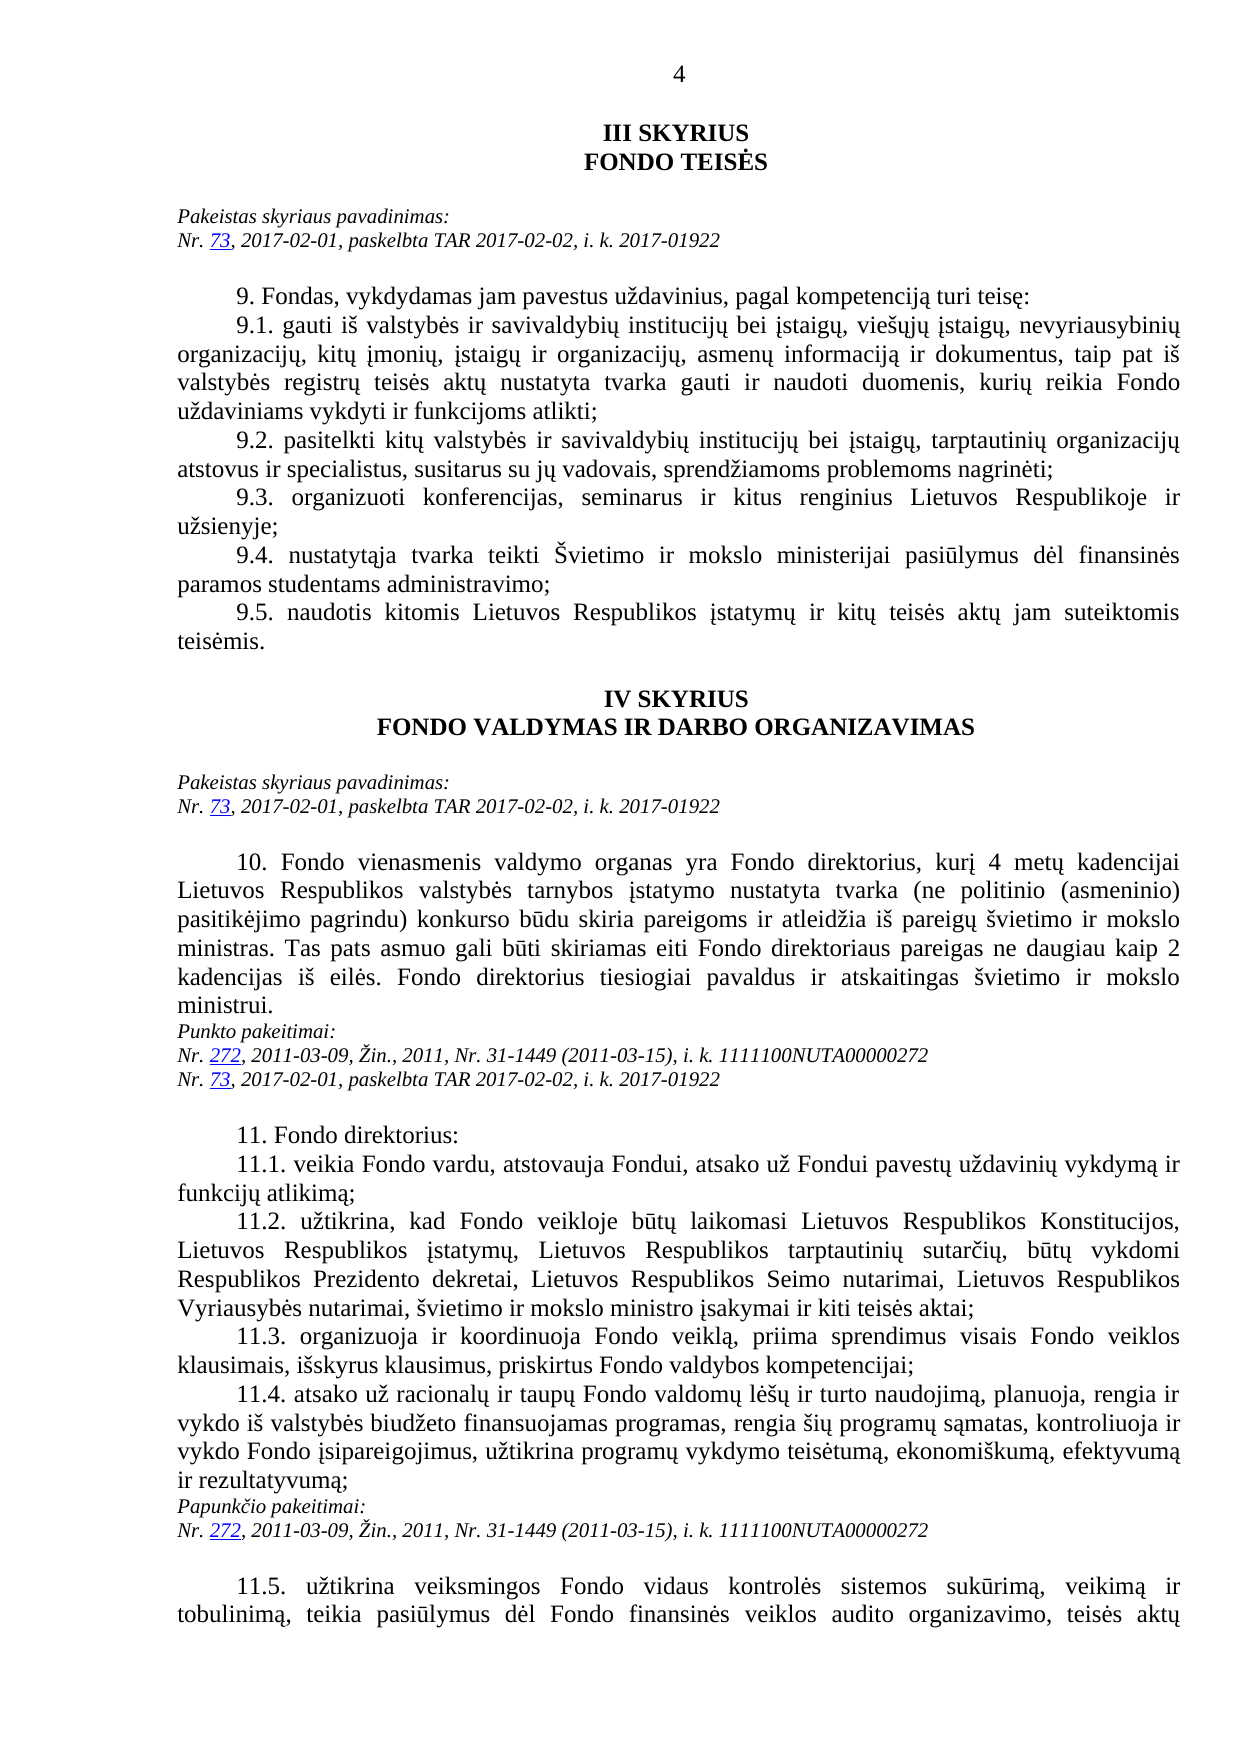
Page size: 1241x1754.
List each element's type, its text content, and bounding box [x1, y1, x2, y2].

text 11.1. veikia Fondo vardu, atstovauja Fondui, atsako už Fondui pavestų uždavinių vykdymą ir funkcijų atlikimą; [177, 1149, 1181, 1206]
text 11.2. užtikrina, kad Fondo veikloje būtų laikomasi Lietuvos Respublikos Konstitucijos, Lietuvos Respublikos įstatymų, Lietuvos Respublikos tarptautinių sutarčių, būtų vykdomi Respublikos Prezidento dekretai, Lietuvos Respublikos Seimo nutarimai, Lietuvos Respublikos Vyriausybės nutarimai, švietimo ir mokslo ministro įsakymai ir kiti teisės aktai; [177, 1206, 1181, 1321]
text Nr. 272, 2011-03-09, Žin., 2011, Nr. 31-1449 (2011-03-15), i. k. 1111100NUTA00000272 [177, 1043, 1181, 1067]
text Nr. 73, 2017-02-01, paskelbta TAR 2017-02-02, i. k. 2017-01922 [177, 794, 1181, 818]
text Punkto pakeitimai: [177, 1019, 1181, 1043]
text Papunkčio pakeitimai: [177, 1494, 1181, 1518]
text 9.2. pasitelkti kitų valstybės ir savivaldybių institucijų bei įstaigų, tarptautinių organizacijų atstovus ir specialistus, susitarus su jų vadovais, sprendžiamoms problemoms nagrinėti; [177, 425, 1181, 482]
text 9.4. nustatytąja tvarka teikti Švietimo ir mokslo ministerijai pasiūlymus dėl finansinės paramos studentams administravimo; [177, 540, 1181, 597]
text Pakeistas skyriaus pavadinimas: [177, 770, 1181, 794]
text 9.1. gauti iš valstybės ir savivaldybių institucijų bei įstaigų, viešųjų įstaigų, nevyriausybinių organizacijų, kitų įmonių, įstaigų ir organizacijų, asmenų informaciją ir dokumentus, taip pat iš valstybės registrų teisės aktų nustatyta tvarka gauti ir naudoti duomenis, kurių reikia Fondo uždaviniams vykdyti ir funkcijoms atlikti; [177, 310, 1181, 425]
text Nr. 73, 2017-02-01, paskelbta TAR 2017-02-02, i. k. 2017-01922 [177, 228, 1181, 252]
text 9.5. naudotis kitomis Lietuvos Respublikos įstatymų ir kitų teisės aktų jam suteiktomis teisėmis. [177, 597, 1181, 655]
text iv SKYRIUS FONDO VALDYMAS IR DARBO ORGANIZAVIMAS [177, 684, 1181, 741]
text Pakeistas skyriaus pavadinimas: [177, 204, 1181, 228]
text 9.3. organizuoti konferencijas, seminarus ir kitus renginius Lietuvos Respublikoje ir užsienyje; [177, 482, 1181, 540]
text 11.5. užtikrina veiksmingos Fondo vidaus kontrolės sistemos sukūrimą, veikimą ir tobulinimą, teikia pasiūlymus dėl Fondo finansinės veiklos audito organizavimo, teisės aktų [177, 1571, 1181, 1628]
text 11.4. atsako už racionalų ir taupų Fondo valdomų lėšų ir turto naudojimą, planuoja, rengia ir vykdo iš valstybės biudžeto finansuojamas programas, rengia šių programų sąmatas, kontroliuoja ir vykdo Fondo įsipareigojimus, užtikrina programų vykdymo teisėtumą, ekonomiškumą, efektyvumą ir rezultatyvumą; [177, 1379, 1181, 1494]
text 11.3. organizuoja ir koordinuoja Fondo veiklą, priima sprendimus visais Fondo veiklos klausimais, išskyrus klausimus, priskirtus Fondo valdybos kompetencijai; [177, 1321, 1181, 1379]
text Nr. 272, 2011-03-09, Žin., 2011, Nr. 31-1449 (2011-03-15), i. k. 1111100NUTA00000272 [177, 1518, 1181, 1542]
text 11. Fondo direktorius: [177, 1120, 1181, 1149]
text iii SKYRIUS FONDO TEISĖS [177, 118, 1181, 176]
text 9. Fondas, vykdydamas jam pavestus uždavinius, pagal kompetenciją turi teisę: [177, 281, 1181, 310]
text 10. Fondo vienasmenis valdymo organas yra Fondo direktorius, kurį 4 metų kadencijai Lietuvos Respublikos valstybės tarnybos įstatymo nustatyta tvarka (ne politinio (asmeninio) pasitikėjimo pagrindu) konkurso būdu skiria pareigoms ir atleidžia iš pareigų švietimo ir mokslo ministras. Tas pats asmuo gali būti skiriamas eiti Fondo direktoriaus pareigas ne daugiau kaip 2 kadencijas iš eilės. Fondo direktorius tiesiogiai pavaldus ir atskaitingas švietimo ir mokslo ministrui. [177, 847, 1181, 1019]
text Nr. 73, 2017-02-01, paskelbta TAR 2017-02-02, i. k. 2017-01922 [177, 1067, 1181, 1091]
